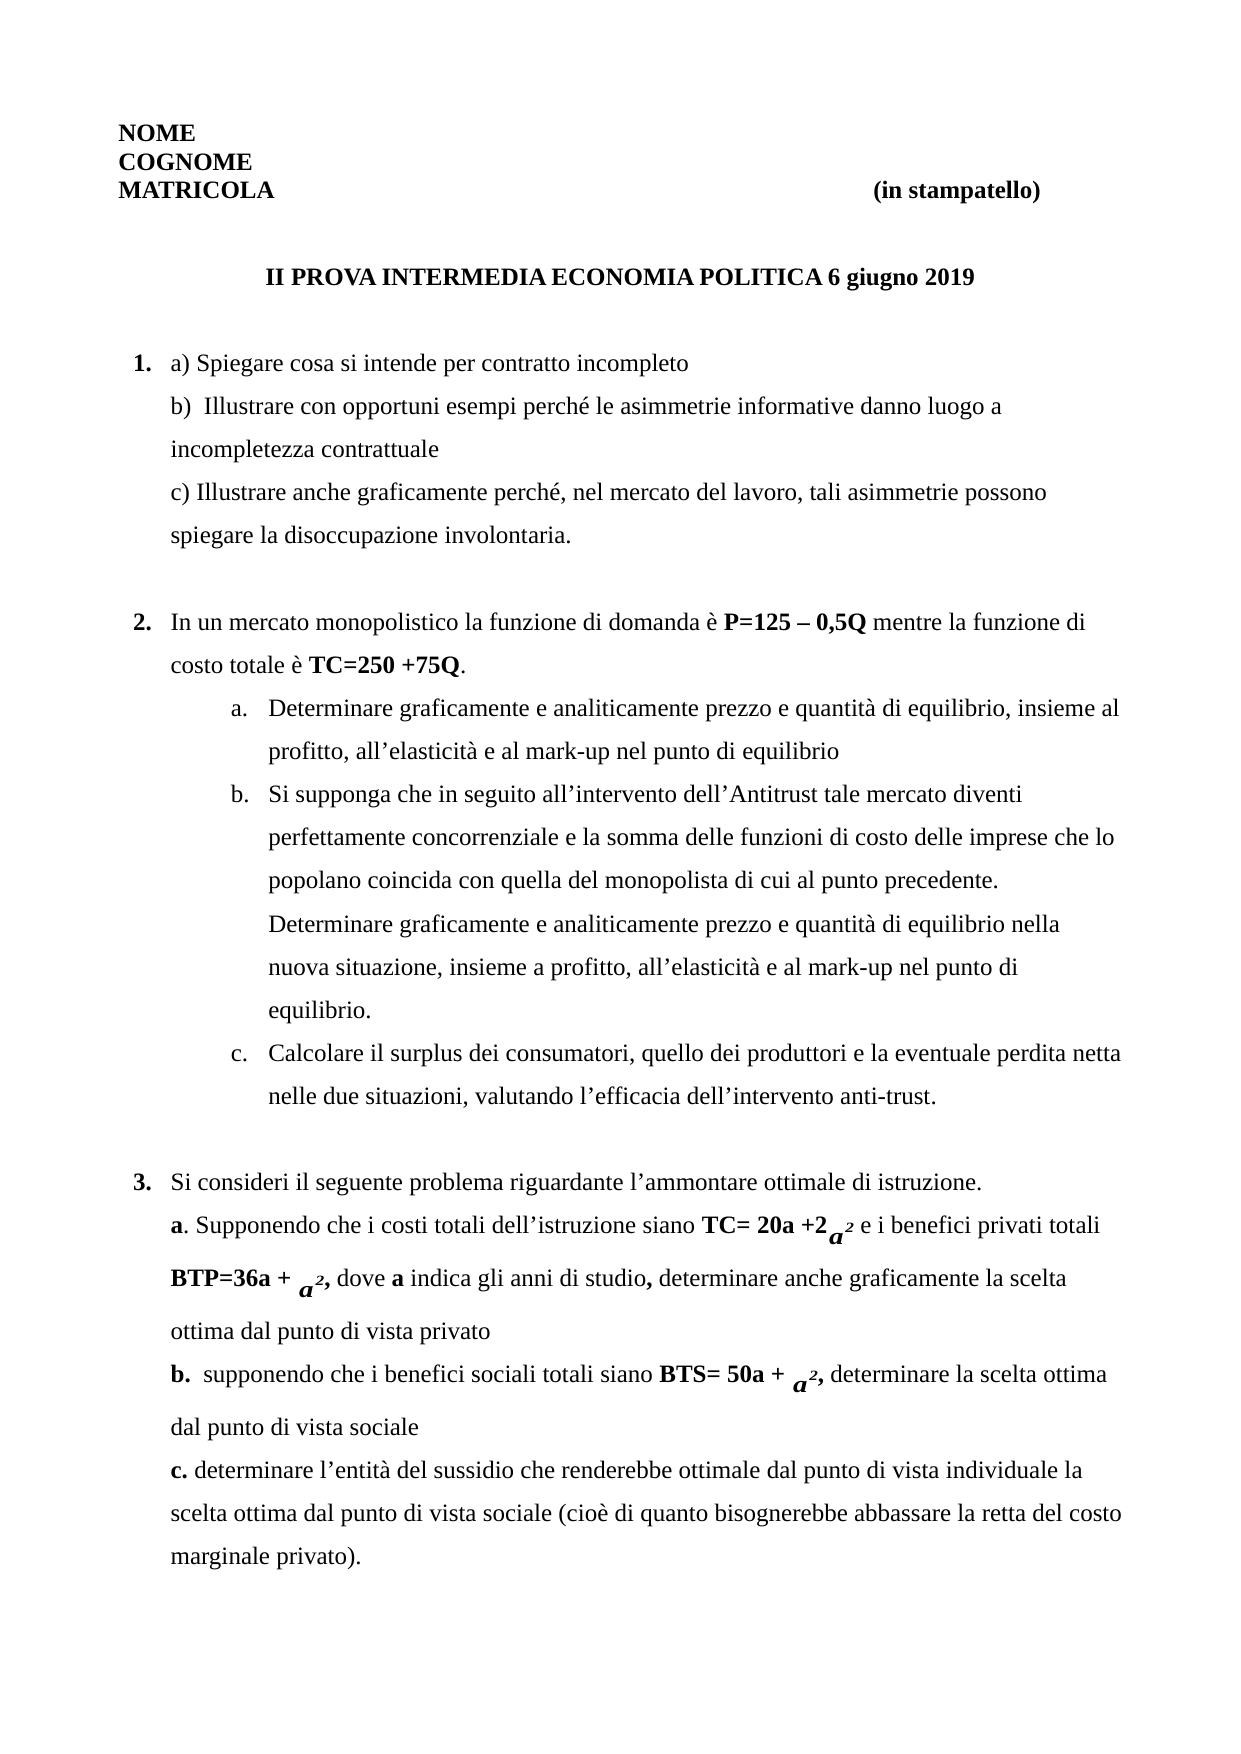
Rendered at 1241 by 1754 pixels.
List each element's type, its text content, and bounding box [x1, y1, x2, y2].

list Determinare graficamente e analiticamente prezzo e quantità di equilibrio, insieme al profitto, all’elasticità e al mark-up nel punto di equilibrio [231, 693, 1122, 765]
list Si consideri il seguente problema riguardante l’ammontare ottimale di istruzione. [133, 1167, 1122, 1196]
text c) Illustrare anche graficamente perché, nel mercato del lavoro, tali asimmetrie possono spiegare la disoccupazione involontaria. [170, 477, 1122, 549]
text NOME [118, 118, 1122, 147]
text c. determinare l’entità del sussidio che renderebbe ottimale dal punto di vista individuale la scelta ottima dal punto di vista sociale (cioè di quanto bisognerebbe abbassare la retta del costo marginale privato). [170, 1455, 1122, 1570]
list Calcolare il surplus dei consumatori, quello dei produttori e la eventuale perdita netta nelle due situazioni, valutando l’efficacia dell’intervento anti-trust. [231, 1038, 1122, 1110]
text COGNOME [118, 147, 1122, 176]
list In un mercato monopolistico la funzione di domanda è P=125 – 0,5Q mentre la funzione di costo totale è TC=250 +75Q. [133, 607, 1122, 679]
text b. supponendo che i benefici sociali totali siano BTS= 50a + , determinare la scelta ottima dal punto di vista sociale [170, 1359, 1122, 1440]
list Si supponga che in seguito all’intervento dell’Antitrust tale mercato diventi perfettamente concorrenziale e la somma delle funzioni di costo delle imprese che lo popolano coincida con quella del monopolista di cui al punto precedente. Determinare graficamente e analiticamente prezzo e quantità di equilibrio nella nuova situazione, insieme a profitto, all’elasticità e al mark-up nel punto di equilibrio. [231, 779, 1122, 1024]
list a) Spiegare cosa si intende per contratto incompleto [133, 348, 1122, 377]
text a. Supponendo che i costi totali dell’istruzione siano TC= 20a +2 e i benefici privati totali BTP=36a + , dove a indica gli anni di studio, determinare anche graficamente la scelta ottima dal punto di vista privato [170, 1211, 1122, 1344]
text MATRICOLA (in stampatello) [118, 176, 1122, 204]
text II PROVA INTERMEDIA ECONOMIA POLITICA 6 giugno 2019 [118, 262, 1122, 291]
text b) Illustrare con opportuni esempi perché le asimmetrie informative danno luogo a incompletezza contrattuale [170, 391, 1122, 463]
